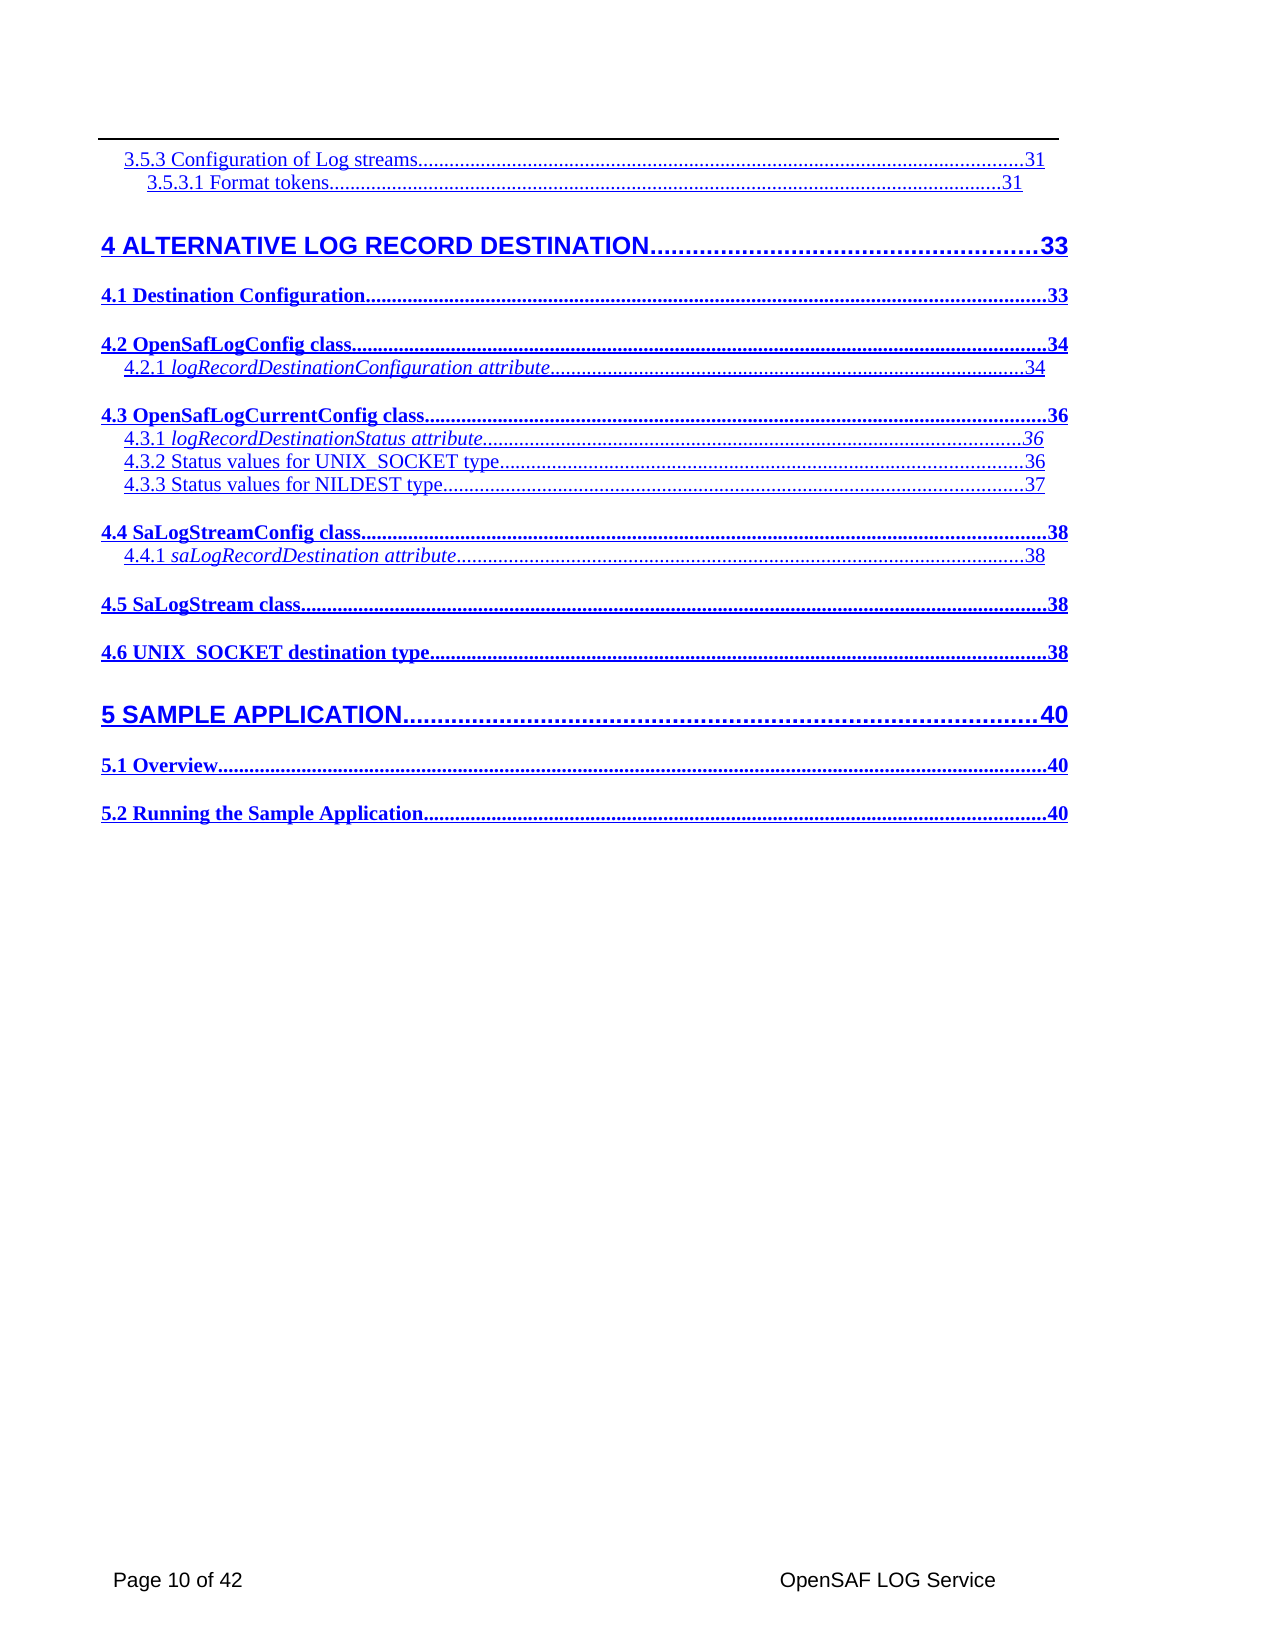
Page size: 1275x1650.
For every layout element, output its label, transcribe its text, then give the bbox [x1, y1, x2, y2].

text 3.5.3.1 Format tokens 31 [147, 171, 1068, 194]
text 5.1 Overview 40 [101, 754, 1068, 774]
text 4.6 UNIX_SOCKET destination type 38 [101, 641, 1068, 660]
text 4.4 SaLogStreamConfig class 38 [101, 521, 1068, 541]
text 4.3.2 Status values for UNIX_SOCKET type 36 [124, 450, 1068, 473]
text 4.2 OpenSafLogConfig class 34 [101, 332, 1068, 352]
text 4.4.1 saLogRecordDestination attribute 38 [124, 544, 1068, 567]
text 4.1 Destination Configuration 33 [101, 284, 1068, 304]
text 4.3.1 logRecordDestinationStatus attribute 36 [124, 427, 1068, 450]
text 4.3 OpenSafLogCurrentConfig class 36 [101, 404, 1068, 424]
text 3.5.3 Configuration of Log streams 31 [124, 148, 1068, 171]
text 4.2.1 logRecordDestinationConfiguration attribute 34 [124, 356, 1068, 379]
text 4.3.3 Status values for NILDEST type 37 [124, 473, 1068, 496]
text 5 Sample Application 40 [101, 701, 1068, 725]
text 5.2 Running the Sample Application 40 [101, 802, 1068, 822]
text 4 Alternative log record destination 33 [101, 231, 1068, 256]
text 4.5 SaLogStream class 38 [101, 592, 1068, 612]
